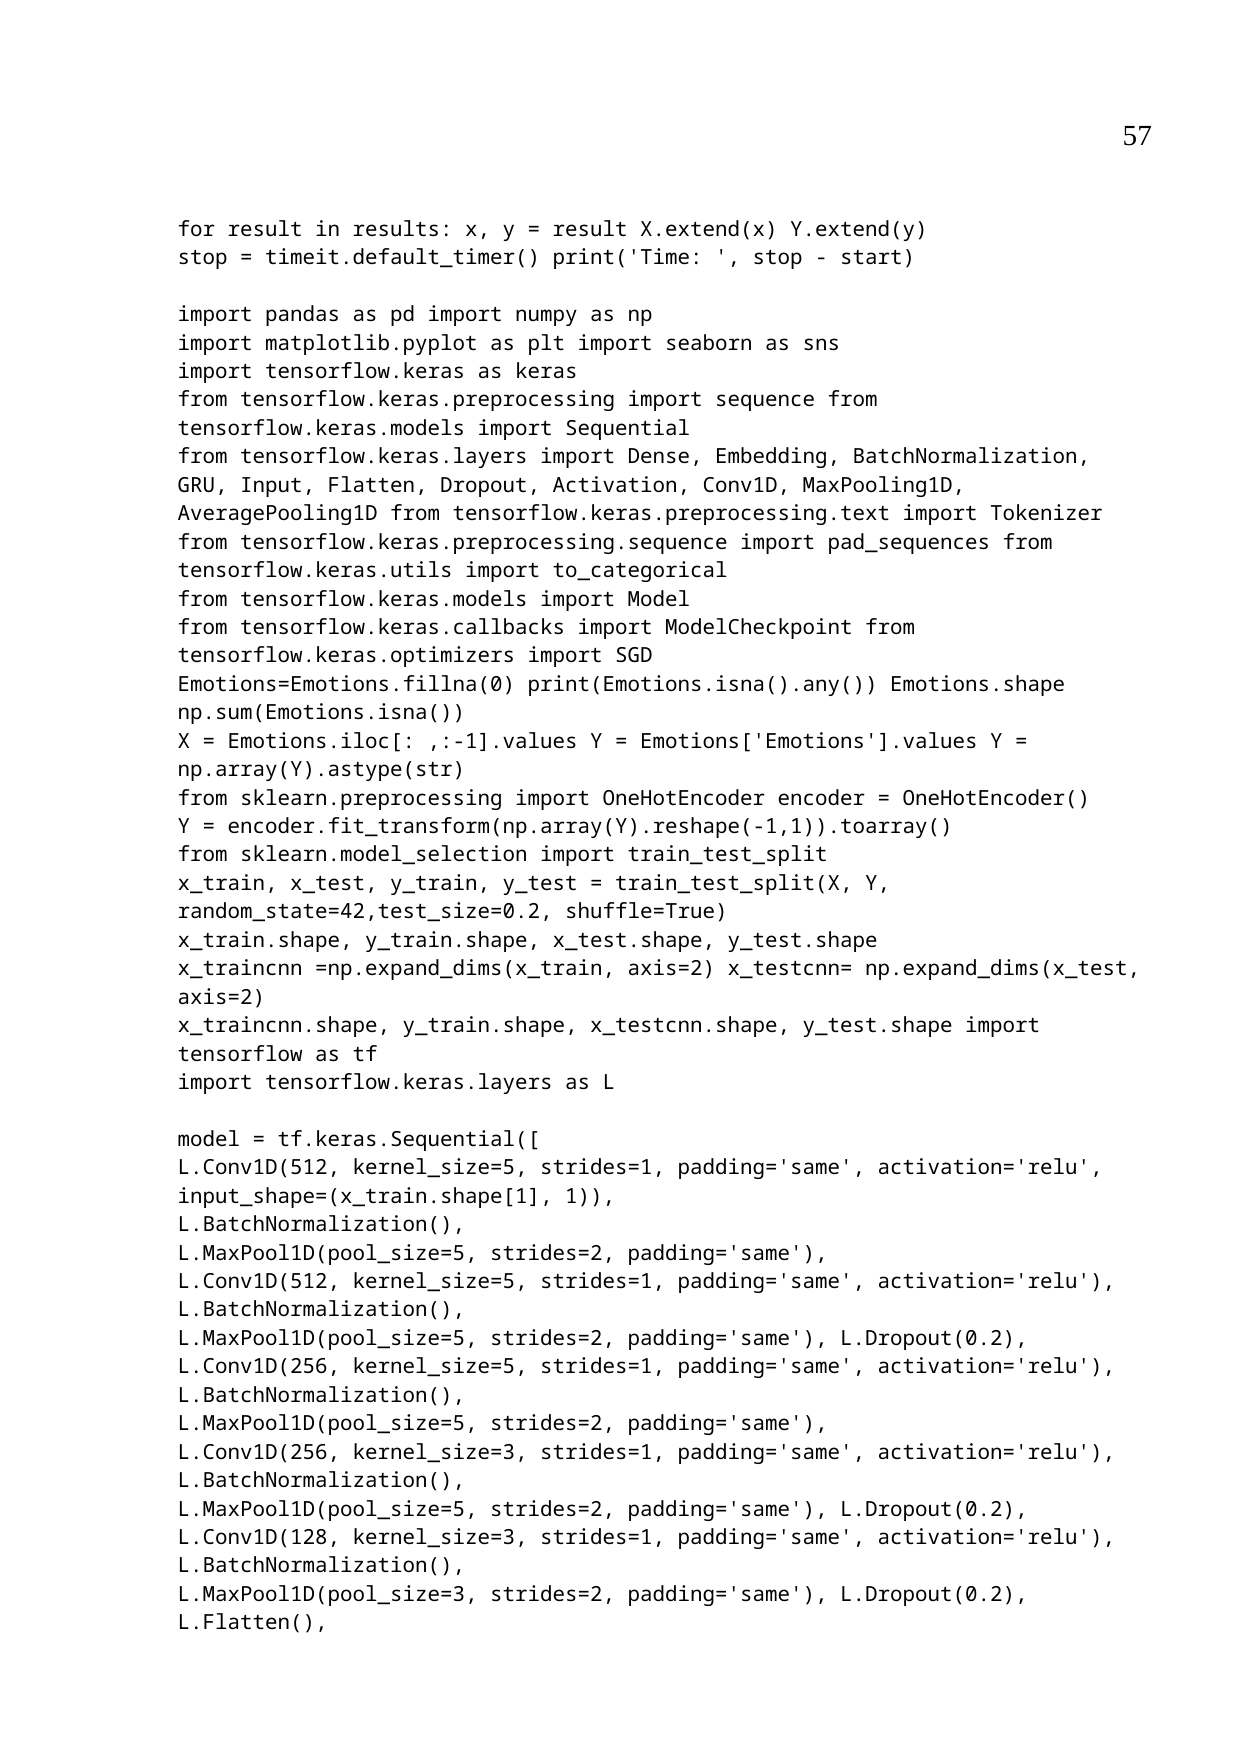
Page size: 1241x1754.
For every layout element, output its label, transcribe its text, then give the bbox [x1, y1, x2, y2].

text Y = encoder.fit_transform(np.array(Y).reshape(-1,1)).toarray() [177, 811, 1152, 839]
text L.MaxPool1D(pool_size=5, strides=2, padding='same'), [177, 1408, 1152, 1437]
text L.MaxPool1D(pool_size=5, strides=2, padding='same'), L.Dropout(0.2), [177, 1494, 1152, 1522]
text from sklearn.model_selection import train_test_split [177, 839, 1152, 868]
text import tensorflow.keras as keras [177, 356, 1152, 384]
text from tensorflow.keras.layers import Dense, Embedding, BatchNormalization, GRU, Input, Flatten, Dropout, Activation, Conv1D, MaxPooling1D, AveragePooling1D from tensorflow.keras.preprocessing.text import Tokenizer [177, 441, 1152, 527]
text model = tf.keras.Sequential([ [177, 1124, 1152, 1152]
text Emotions=Emotions.fillna(0) print(Emotions.isna().any()) Emotions.shape [177, 669, 1152, 697]
text X = Emotions.iloc[: ,:-1].values Y = Emotions['Emotions'].values Y = np.array(Y).astype(str) [177, 726, 1152, 783]
text L.Flatten(), [177, 1607, 1152, 1636]
text L.Conv1D(256, kernel_size=5, strides=1, padding='same', activation='relu'), L.BatchNormalization(), [177, 1351, 1152, 1408]
text L.MaxPool1D(pool_size=5, strides=2, padding='same'), [177, 1238, 1152, 1266]
text x_traincnn =np.expand_dims(x_train, axis=2) x_testcnn= np.expand_dims(x_test, axis=2) [177, 953, 1152, 1010]
text import matplotlib.pyplot as plt import seaborn as sns [177, 328, 1152, 356]
text L.MaxPool1D(pool_size=3, strides=2, padding='same'), L.Dropout(0.2), [177, 1579, 1152, 1607]
text for result in results: x, y = result X.extend(x) Y.extend(y) [177, 214, 1152, 242]
text x_train.shape, y_train.shape, x_test.shape, y_test.shape [177, 925, 1152, 953]
text L.Conv1D(512, kernel_size=5, strides=1, padding='same', activation='relu'), L.BatchNormalization(), [177, 1266, 1152, 1323]
text L.Conv1D(512, kernel_size=5, strides=1, padding='same', activation='relu', input_shape=(x_train.shape[1], 1)), [177, 1152, 1152, 1209]
text x_traincnn.shape, y_train.shape, x_testcnn.shape, y_test.shape import tensorflow as tf [177, 1010, 1152, 1067]
text from tensorflow.keras.preprocessing import sequence from tensorflow.keras.models import Sequential [177, 384, 1152, 441]
text L.Conv1D(256, kernel_size=3, strides=1, padding='same', activation='relu'), L.BatchNormalization(), [177, 1437, 1152, 1494]
text L.BatchNormalization(), [177, 1209, 1152, 1238]
text import pandas as pd import numpy as np [177, 299, 1152, 328]
text L.Conv1D(128, kernel_size=3, strides=1, padding='same', activation='relu'), L.BatchNormalization(), [177, 1522, 1152, 1579]
text np.sum(Emotions.isna()) [177, 697, 1152, 726]
text import tensorflow.keras.layers as L [177, 1067, 1152, 1096]
text from tensorflow.keras.preprocessing.sequence import pad_sequences from tensorflow.keras.utils import to_categorical [177, 527, 1152, 584]
text from tensorflow.keras.callbacks import ModelCheckpoint from tensorflow.keras.optimizers import SGD [177, 612, 1152, 669]
text from tensorflow.keras.models import Model [177, 584, 1152, 612]
text x_train, x_test, y_train, y_test = train_test_split(X, Y, random_state=42,test_size=0.2, shuffle=True) [177, 868, 1152, 925]
text L.MaxPool1D(pool_size=5, strides=2, padding='same'), L.Dropout(0.2), [177, 1323, 1152, 1351]
text from sklearn.preprocessing import OneHotEncoder encoder = OneHotEncoder() [177, 783, 1152, 811]
text stop = timeit.default_timer() print('Time: ', stop - start) [177, 242, 1152, 271]
